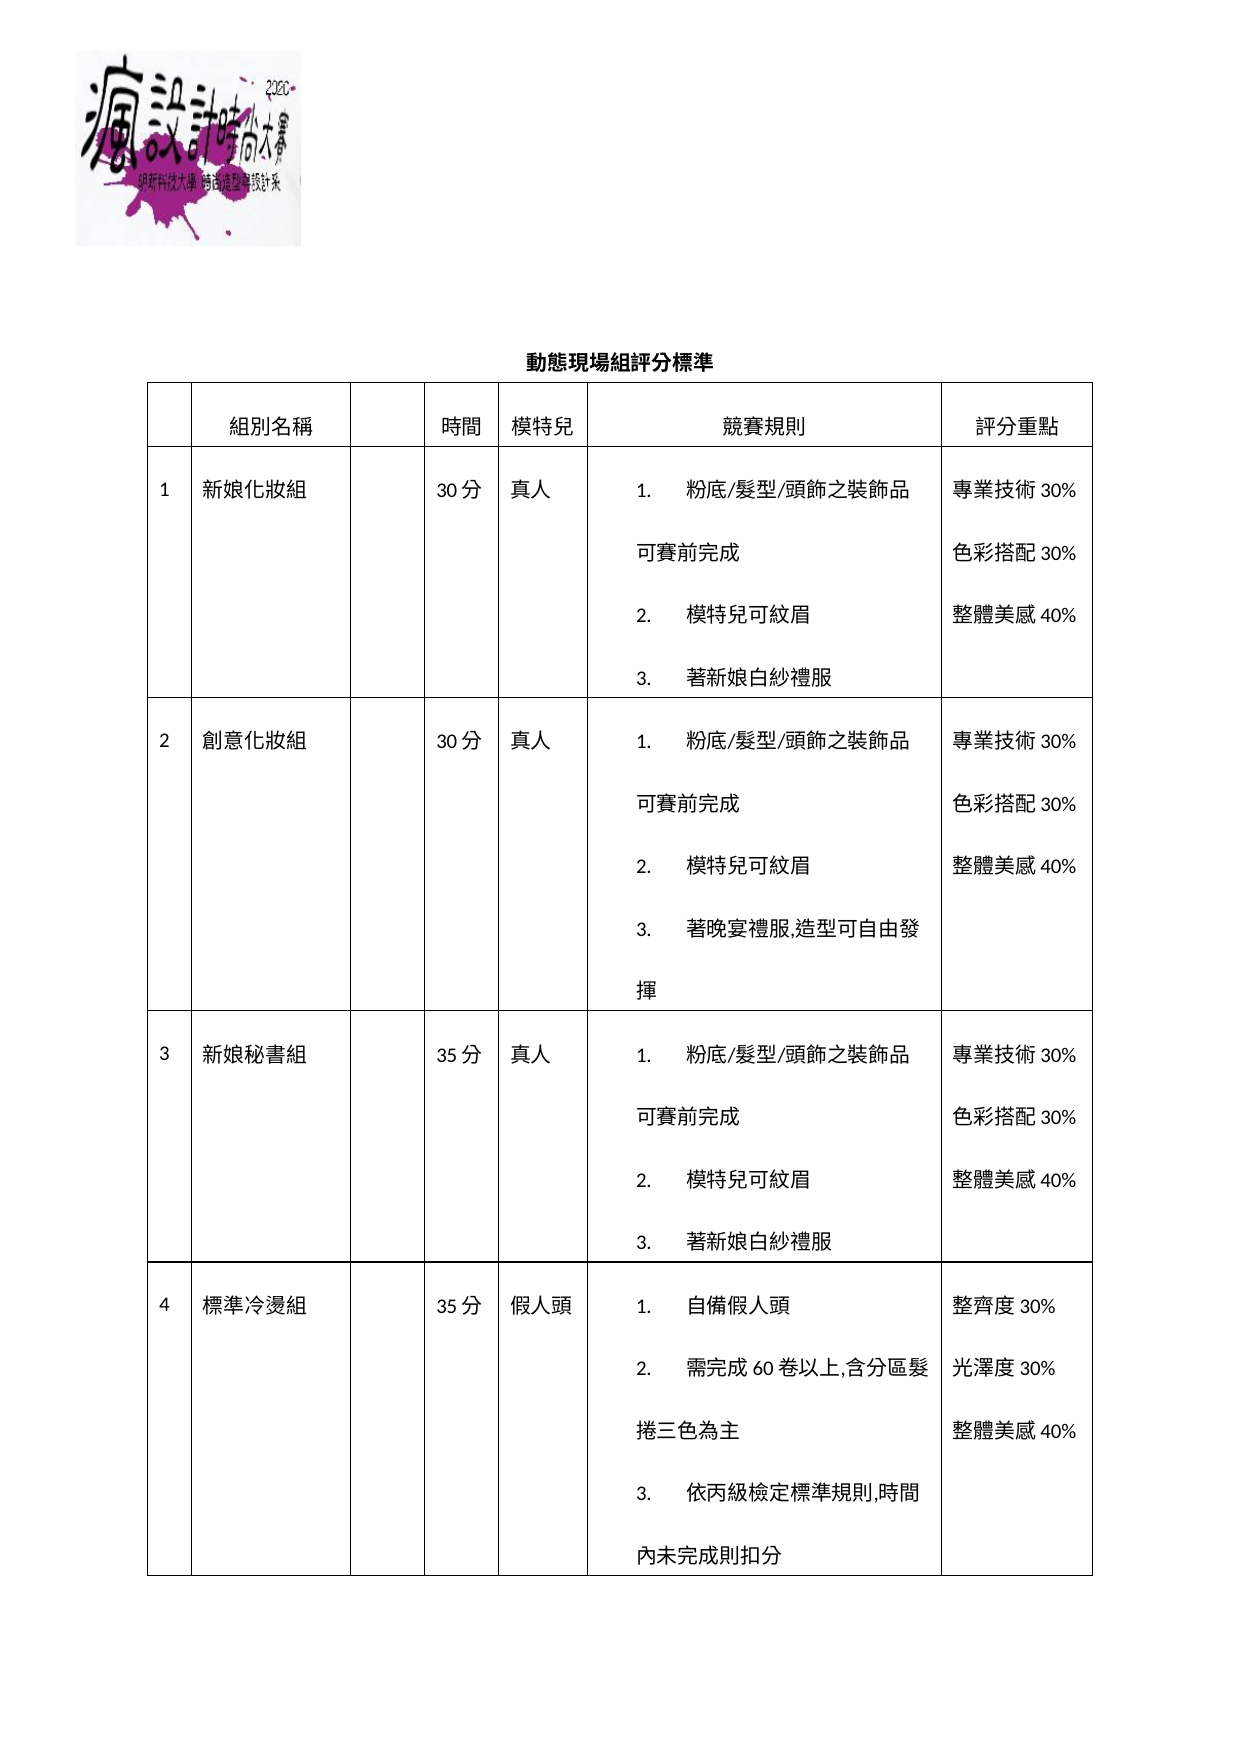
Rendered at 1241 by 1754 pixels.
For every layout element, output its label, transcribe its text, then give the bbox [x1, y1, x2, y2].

table_cell 專業技術30% 色彩搭配30% 整體美感40% [942, 698, 1092, 1010]
table_cell 新娘化妝組 [192, 447, 350, 697]
table_cell 4 [148, 1263, 191, 1575]
table_cell 粉底/髮型/頭飾之裝飾品可賽前完成 模特兒可紋眉 著晚宴禮服,造型可自由發揮 [588, 698, 941, 1010]
text 動態現場組評分標準 [75, 320, 1165, 382]
table_cell 3 [148, 1011, 191, 1261]
table_cell 35分 [425, 1011, 498, 1261]
table_cell [351, 698, 424, 1010]
table_header 評分重點 [942, 383, 1092, 446]
table_cell 假人頭 [499, 1263, 587, 1575]
table_cell 創意化妝組 [192, 698, 350, 1010]
table_cell 1 [148, 447, 191, 697]
table_cell 標準冷燙組 [192, 1263, 350, 1575]
table_header 組別名稱 [192, 383, 350, 446]
table_cell 35分 [425, 1263, 498, 1575]
table_header [351, 383, 424, 446]
table_cell [351, 1263, 424, 1575]
table_cell [351, 447, 424, 697]
table_cell [351, 1011, 424, 1261]
table_cell 整齊度30% 光澤度30% 整體美感40% [942, 1263, 1092, 1575]
table_cell 2 [148, 698, 191, 1010]
table_cell 30分 [425, 447, 498, 697]
table_header [148, 383, 191, 446]
table_header 競賽規則 [588, 383, 941, 446]
table_cell 自備假人頭 需完成60卷以上,含分區髮捲三色為主 依丙級檢定標準規則,時間內未完成則扣分 [588, 1263, 941, 1575]
table_header 模特兒 [499, 383, 587, 446]
table_cell 專業技術30% 色彩搭配30% 整體美感40% [942, 447, 1092, 697]
table_cell 新娘秘書組 [192, 1011, 350, 1261]
table_cell 真人 [499, 447, 587, 697]
table_cell 真人 [499, 1011, 587, 1261]
table_cell 粉底/髮型/頭飾之裝飾品可賽前完成 模特兒可紋眉 著新娘白紗禮服 [588, 1011, 941, 1261]
table_cell 專業技術30% 色彩搭配30% 整體美感40% [942, 1011, 1092, 1261]
table_cell 粉底/髮型/頭飾之裝飾品可賽前完成 模特兒可紋眉 著新娘白紗禮服 [588, 447, 941, 697]
table_cell 30分 [425, 698, 498, 1010]
table_cell 真人 [499, 698, 587, 1010]
table_header 時間 [425, 383, 498, 446]
